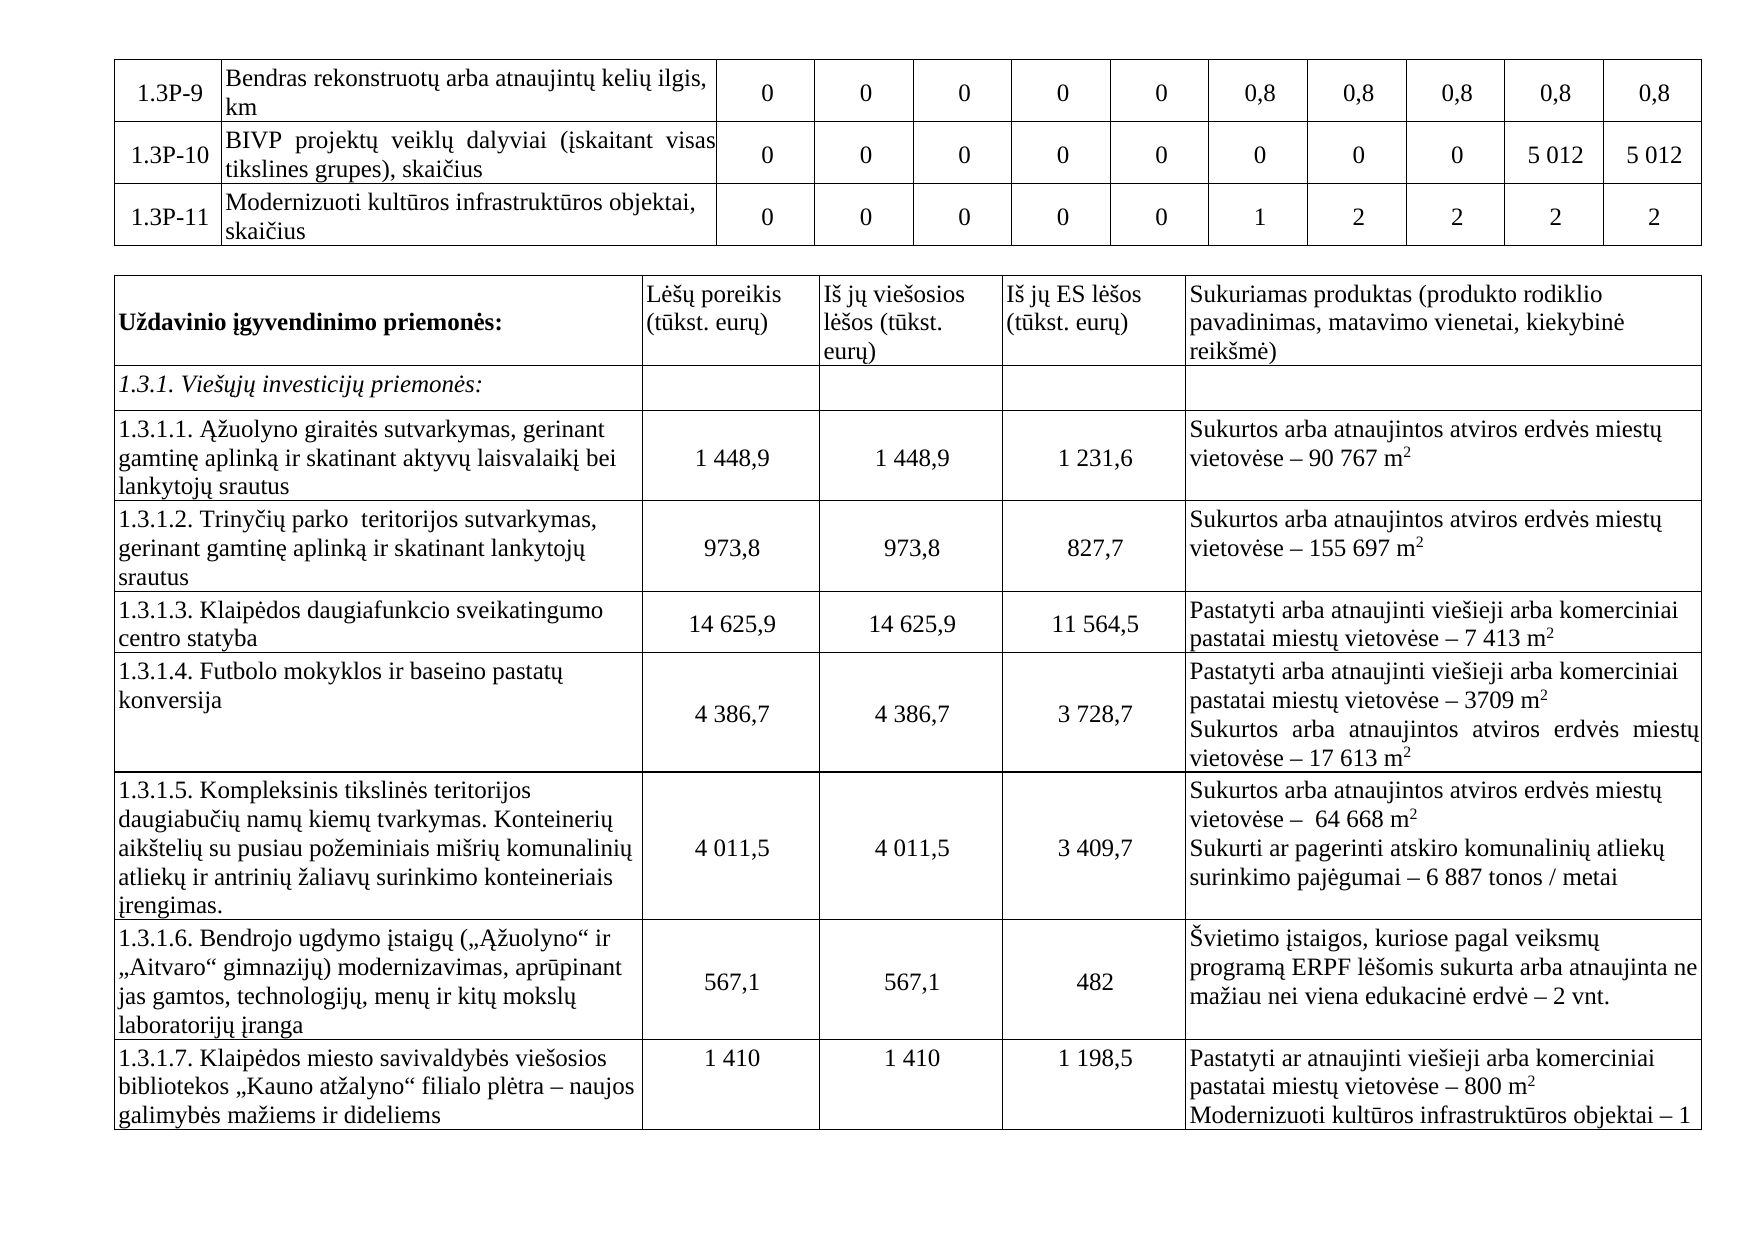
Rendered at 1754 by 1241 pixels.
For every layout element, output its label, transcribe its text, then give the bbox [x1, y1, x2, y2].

table_header Lėšų poreikis (tūkst. eurų) [643, 276, 819, 365]
table_cell 1.3P-11 [115, 184, 221, 245]
table_cell 0 [815, 184, 913, 245]
table_cell 1.3.1.6. Bendrojo ugdymo įstaigų („Ąžuolyno“ ir „Aitvaro“ gimnazijų) modernizavimas, aprūpinant jas gamtos, technologijų, menų ir kitų mokslų laboratorijų įranga [115, 920, 642, 1038]
table_cell 0 [815, 122, 913, 183]
table_cell 14 625,9 [820, 592, 1002, 652]
table_cell 4 386,7 [820, 653, 1002, 771]
table_cell 1.3.1.7. Klaipėdos miesto savivaldybės viešosios bibliotekos „Kauno atžalyno“ filialo plėtra – naujos galimybės mažiems ir dideliems [115, 1040, 642, 1129]
table_cell 0,8 [1604, 60, 1701, 121]
table_cell 0 [1111, 184, 1208, 245]
table_cell 0 [1209, 122, 1307, 183]
table_cell Švietimo įstaigos, kuriose pagal veiksmų programą ERPF lėšomis sukurta arba atnaujinta ne mažiau nei viena edukacinė erdvė – 2 vnt. [1186, 920, 1701, 1038]
table_cell 1.3.1.3. Klaipėdos daugiafunkcio sveikatingumo centro statyba [115, 592, 642, 652]
table_cell 3 409,7 [1003, 773, 1185, 919]
table_cell 2 [1308, 184, 1406, 245]
table_cell 0 [1111, 60, 1208, 121]
table_cell 1.3.1.5. Kompleksinis tikslinės teritorijos daugiabučių namų kiemų tvarkymas. Konteinerių aikštelių su pusiau požeminiais mišrių komunalinių atliekų ir antrinių žaliavų surinkimo konteineriais įrengimas. [115, 773, 642, 919]
table_cell 1 198,5 [1003, 1040, 1185, 1129]
table_cell [643, 366, 819, 410]
table_cell 2 [1407, 184, 1504, 245]
table_cell 1 448,9 [643, 411, 819, 500]
table_cell BIVP projektų veiklų dalyviai (įskaitant visas tikslines grupes), skaičius [222, 122, 716, 183]
table_cell [820, 366, 1002, 410]
table_cell 14 625,9 [643, 592, 819, 652]
table_cell 1 [1209, 184, 1307, 245]
table_cell Modernizuoti kultūros infrastruktūros objektai, skaičius [222, 184, 716, 245]
table_cell 4 011,5 [820, 773, 1002, 919]
table_cell 1.3.1.1. Ąžuolyno giraitės sutvarkymas, gerinant gamtinę aplinką ir skatinant aktyvų laisvalaikį bei lankytojų srautus [115, 411, 642, 500]
table_cell 567,1 [820, 920, 1002, 1038]
table_header Iš jų ES lėšos (tūkst. eurų) [1003, 276, 1185, 365]
table_cell 0 [1407, 122, 1504, 183]
table_cell 0 [717, 60, 814, 121]
table_header Iš jų viešosios lėšos (tūkst. eurų) [820, 276, 1002, 365]
table_cell 1.3P-9 [115, 60, 221, 121]
table_cell 0 [717, 122, 814, 183]
table_cell Sukurtos arba atnaujintos atviros erdvės miestų vietovėse – 90 767 m2 [1186, 411, 1701, 500]
table_cell Pastatyti ar atnaujinti viešieji arba komerciniai pastatai miestų vietovėse – 800 m2 Modernizuoti kultūros infrastruktūros objektai – 1 [1186, 1040, 1701, 1129]
table_cell 827,7 [1003, 501, 1185, 591]
table_cell 0 [1012, 122, 1110, 183]
table_cell 0,8 [1505, 60, 1603, 121]
table_cell 1 448,9 [820, 411, 1002, 500]
table_cell 1.3.1.2. Trinyčių parko teritorijos sutvarkymas, gerinant gamtinę aplinką ir skatinant lankytojų srautus [115, 501, 642, 591]
table_header Sukuriamas produktas (produkto rodiklio pavadinimas, matavimo vienetai, kiekybinė reikšmė) [1186, 276, 1701, 365]
table_cell [1003, 366, 1185, 410]
table_cell 1 410 [820, 1040, 1002, 1129]
table_cell 4 386,7 [643, 653, 819, 771]
table_cell 0 [1308, 122, 1406, 183]
table_cell 5 012 [1505, 122, 1603, 183]
table_cell Pastatyti arba atnaujinti viešieji arba komerciniai pastatai miestų vietovėse – 7 413 m2 [1186, 592, 1701, 652]
table_cell 1.3.1.4. Futbolo mokyklos ir baseino pastatų konversija [115, 653, 642, 771]
table_cell 11 564,5 [1003, 592, 1185, 652]
table_cell 3 728,7 [1003, 653, 1185, 771]
table_cell Sukurtos arba atnaujintos atviros erdvės miestų vietovėse – 64 668 m2 Sukurti ar pagerinti atskiro komunalinių atliekų surinkimo pajėgumai – 6 887 tonos / metai [1186, 773, 1701, 919]
table_cell 0 [914, 60, 1011, 121]
table_cell 1.3.1. Viešųjų investicijų priemonės: [115, 366, 642, 410]
table_cell 5 012 [1604, 122, 1701, 183]
table_cell 973,8 [820, 501, 1002, 591]
table_cell Bendras rekonstruotų arba atnaujintų kelių ilgis, km [222, 60, 716, 121]
table_cell 0 [1012, 60, 1110, 121]
table_cell [1186, 366, 1701, 410]
table_header Uždavinio įgyvendinimo priemonės: [115, 276, 642, 365]
table_cell 0 [717, 184, 814, 245]
table_cell 482 [1003, 920, 1185, 1038]
table_cell 0 [914, 184, 1011, 245]
table_cell 4 011,5 [643, 773, 819, 919]
table_cell 0 [815, 60, 913, 121]
table_cell Sukurtos arba atnaujintos atviros erdvės miestų vietovėse – 155 697 m2 [1186, 501, 1701, 591]
table_cell Pastatyti arba atnaujinti viešieji arba komerciniai pastatai miestų vietovėse – 3709 m2 Sukurtos arba atnaujintos atviros erdvės miestų vietovėse – 17 613 m2 [1186, 653, 1701, 771]
table_cell 0 [914, 122, 1011, 183]
table_cell 1.3P-10 [115, 122, 221, 183]
table_cell 973,8 [643, 501, 819, 591]
table_cell 0 [1111, 122, 1208, 183]
table_cell 0,8 [1308, 60, 1406, 121]
table_cell 0,8 [1209, 60, 1307, 121]
table_cell 1 231,6 [1003, 411, 1185, 500]
table_cell 1 410 [643, 1040, 819, 1129]
table_cell 567,1 [643, 920, 819, 1038]
table_cell 2 [1505, 184, 1603, 245]
table_cell 2 [1604, 184, 1701, 245]
table_cell 0,8 [1407, 60, 1504, 121]
table_cell 0 [1012, 184, 1110, 245]
